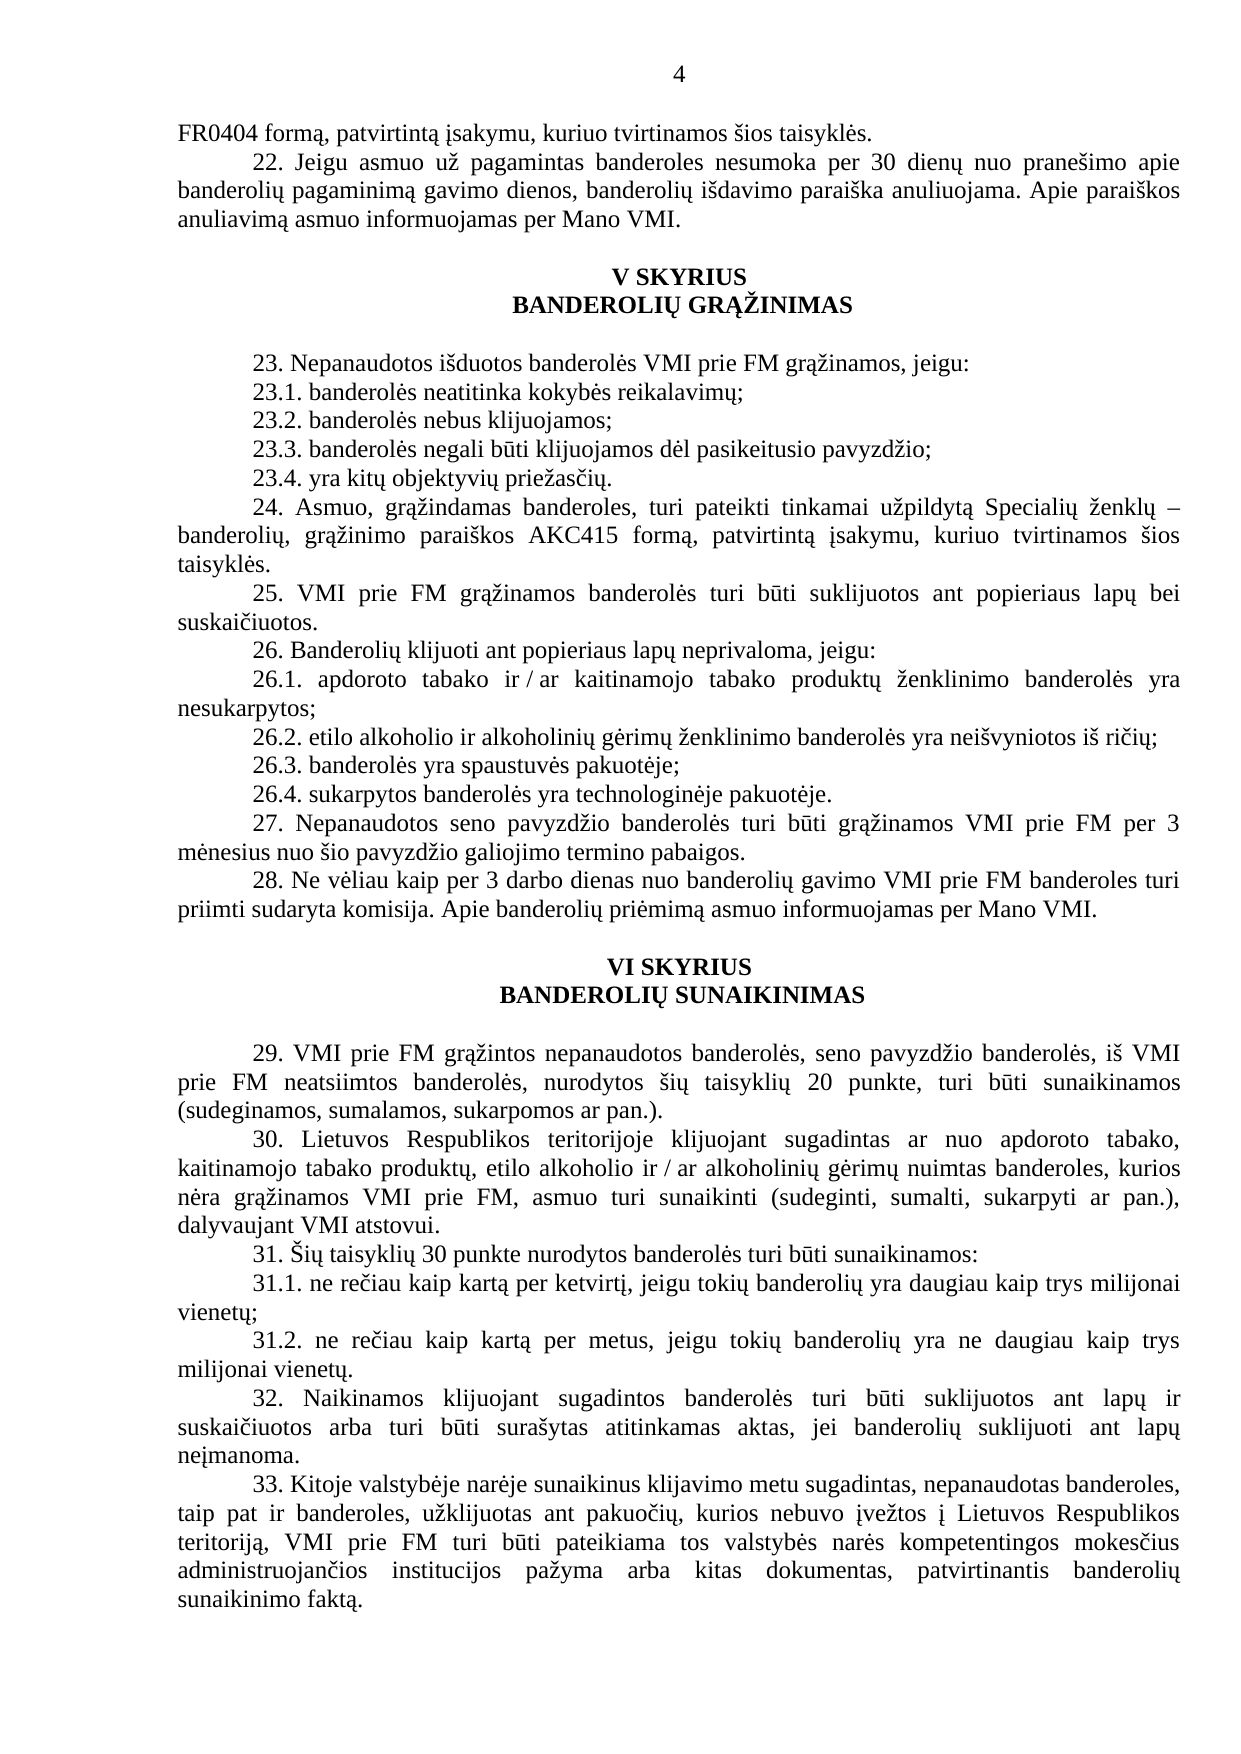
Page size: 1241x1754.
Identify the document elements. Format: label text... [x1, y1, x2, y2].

text 25. VMI prie FM grąžinamos banderolės turi būti suklijuotos ant popieriaus lapų bei suskaičiuotos. [177, 578, 1181, 636]
text 27. Nepanaudotos seno pavyzdžio banderolės turi būti grąžinamos VMI prie FM per 3 mėnesius nuo šio pavyzdžio galiojimo termino pabaigos. [177, 808, 1181, 866]
text 22. Jeigu asmuo už pagamintas banderoles nesumoka per 30 dienų nuo pranešimo apie banderolių pagaminimą gavimo dienos, banderolių išdavimo paraiška anuliuojama. Apie paraiškos anuliavimą asmuo informuojamas per Mano VMI. [177, 147, 1181, 233]
text 23.2. banderolės nebus klijuojamos; [177, 406, 1181, 434]
text BANDEROLIŲ GRĄŽINIMAS [177, 291, 1181, 319]
text FR0404 formą, patvirtintą įsakymu, kuriuo tvirtinamos šios taisyklės. [177, 118, 1181, 147]
text 26. Banderolių klijuoti ant popieriaus lapų neprivaloma, jeigu: [177, 636, 1181, 664]
text 23. Nepanaudotos išduotos banderolės VMI prie FM grąžinamos, jeigu: [177, 348, 1181, 377]
text 30. Lietuvos Respublikos teritorijoje klijuojant sugadintas ar nuo apdoroto tabako, kaitinamojo tabako produktų, etilo alkoholio ir / ar alkoholinių gėrimų nuimtas banderoles, kurios nėra grąžinamos VMI prie FM, asmuo turi sunaikinti (sudeginti, sumalti, sukarpyti ar pan.), dalyvaujant VMI atstovui. [177, 1124, 1181, 1239]
text 33. Kitoje valstybėje narėje sunaikinus klijavimo metu sugadintas, nepanaudotas banderoles, taip pat ir banderoles, užklijuotas ant pakuočių, kurios nebuvo įvežtos į Lietuvos Respublikos teritoriją, VMI prie FM turi būti pateikiama tos valstybės narės kompetentingos mokesčius administruojančios institucijos pažyma arba kitas dokumentas, patvirtinantis banderolių sunaikinimo faktą. [177, 1469, 1181, 1613]
text 26.1. apdoroto tabako ir / ar kaitinamojo tabako produktų ženklinimo banderolės yra nesukarpytos; [177, 664, 1181, 722]
text 23.3. banderolės negali būti klijuojamos dėl pasikeitusio pavyzdžio; [177, 434, 1181, 463]
text 26.3. banderolės yra spaustuvės pakuotėje; [177, 751, 1181, 779]
text 23.4. yra kitų objektyvių priežasčių. [177, 463, 1181, 492]
text BANDEROLIŲ SUNAIKINIMAS [177, 981, 1181, 1009]
text 29. VMI prie FM grąžintos nepanaudotos banderolės, seno pavyzdžio banderolės, iš VMI prie FM neatsiimtos banderolės, nurodytos šių taisyklių 20 punkte, turi būti sunaikinamos (sudeginamos, sumalamos, sukarpomos ar pan.). [177, 1038, 1181, 1124]
text 31. Šių taisyklių 30 punkte nurodytos banderolės turi būti sunaikinamos: [177, 1239, 1181, 1268]
text 26.2. etilo alkoholio ir alkoholinių gėrimų ženklinimo banderolės yra neišvyniotos iš ričių; [177, 722, 1181, 751]
text 23.1. banderolės neatitinka kokybės reikalavimų; [177, 377, 1181, 406]
text 28. Ne vėliau kaip per 3 darbo dienas nuo banderolių gavimo VMI prie FM banderoles turi priimti sudaryta komisija. Apie banderolių priėmimą asmuo informuojamas per Mano VMI. [177, 866, 1181, 923]
text 32. Naikinamos klijuojant sugadintos banderolės turi būti suklijuotos ant lapų ir suskaičiuotos arba turi būti surašytas atitinkamas aktas, jei banderolių suklijuoti ant lapų neįmanoma. [177, 1383, 1181, 1469]
text 26.4. sukarpytos banderolės yra technologinėje pakuotėje. [177, 779, 1181, 808]
text 31.1. ne rečiau kaip kartą per ketvirtį, jeigu tokių banderolių yra daugiau kaip trys milijonai vienetų; [177, 1268, 1181, 1326]
text 31.2. ne rečiau kaip kartą per metus, jeigu tokių banderolių yra ne daugiau kaip trys milijonai vienetų. [177, 1326, 1181, 1383]
text VI SKYRIUS [177, 952, 1181, 981]
text 24. Asmuo, grąžindamas banderoles, turi pateikti tinkamai užpildytą Specialių ženklų – banderolių, grąžinimo paraiškos AKC415 formą, patvirtintą įsakymu, kuriuo tvirtinamos šios taisyklės. [177, 492, 1181, 578]
text V SKYRIUS [177, 262, 1181, 291]
